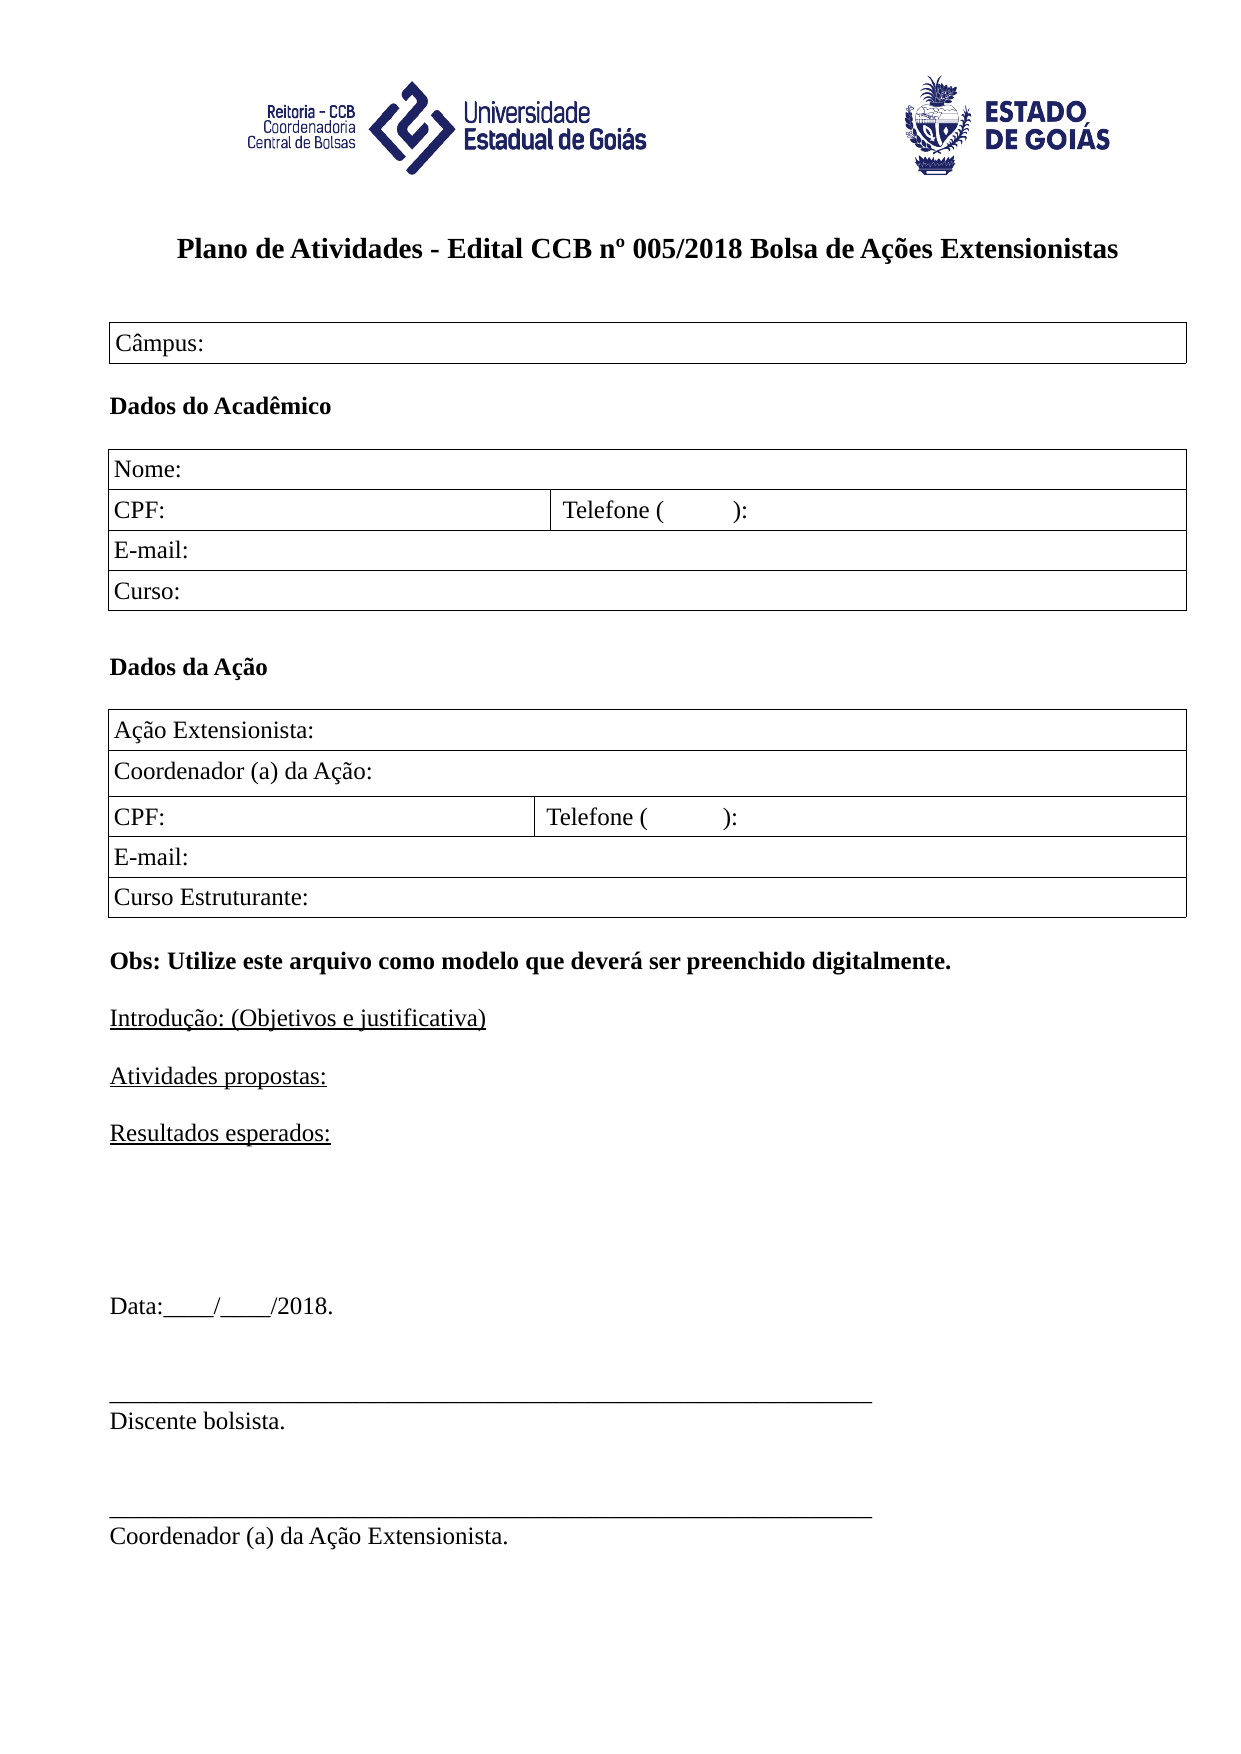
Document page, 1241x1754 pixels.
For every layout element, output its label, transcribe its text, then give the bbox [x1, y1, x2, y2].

table_header Curso: [109, 571, 1186, 610]
text Resultados esperados: [109, 1118, 1186, 1147]
table_header CPF: [109, 490, 550, 529]
table_header Ação Extensionista: [109, 710, 1186, 750]
table_header Nome: [109, 450, 1186, 489]
text Discente bolsista. [109, 1406, 1186, 1434]
table_header E-mail: [109, 531, 1186, 570]
text Data:____/____/2018. [109, 1291, 1186, 1319]
text _____________________________________________________________ [109, 1492, 1186, 1521]
text Atividades propostas: [109, 1061, 1186, 1089]
text Coordenador (a) da Ação Extensionista. [109, 1521, 1186, 1549]
text Dados da Ação [109, 652, 1186, 680]
table_cell Curso Estruturante: [109, 878, 1186, 917]
text Plano de Atividades - Edital CCB nº 005/2018 Bolsa de Ações Extensionistas [109, 231, 1186, 264]
text Dados do Acadêmico [109, 391, 1186, 420]
table_header Câmpus: [110, 323, 1186, 362]
table_header Telefone ( ): [535, 797, 1186, 836]
table_header CPF: [109, 797, 534, 836]
picture [86, 26, 1217, 203]
text Obs: Utilize este arquivo como modelo que deverá ser preenchido digitalmente. [109, 946, 1186, 974]
text _____________________________________________________________ [109, 1377, 1186, 1406]
table_cell E-mail: [109, 837, 1186, 877]
text Introdução: (Objetivos e justificativa) [109, 1003, 1186, 1032]
table_header Telefone ( ): [551, 490, 1186, 529]
table_header Coordenador (a) da Ação: [109, 751, 1186, 796]
